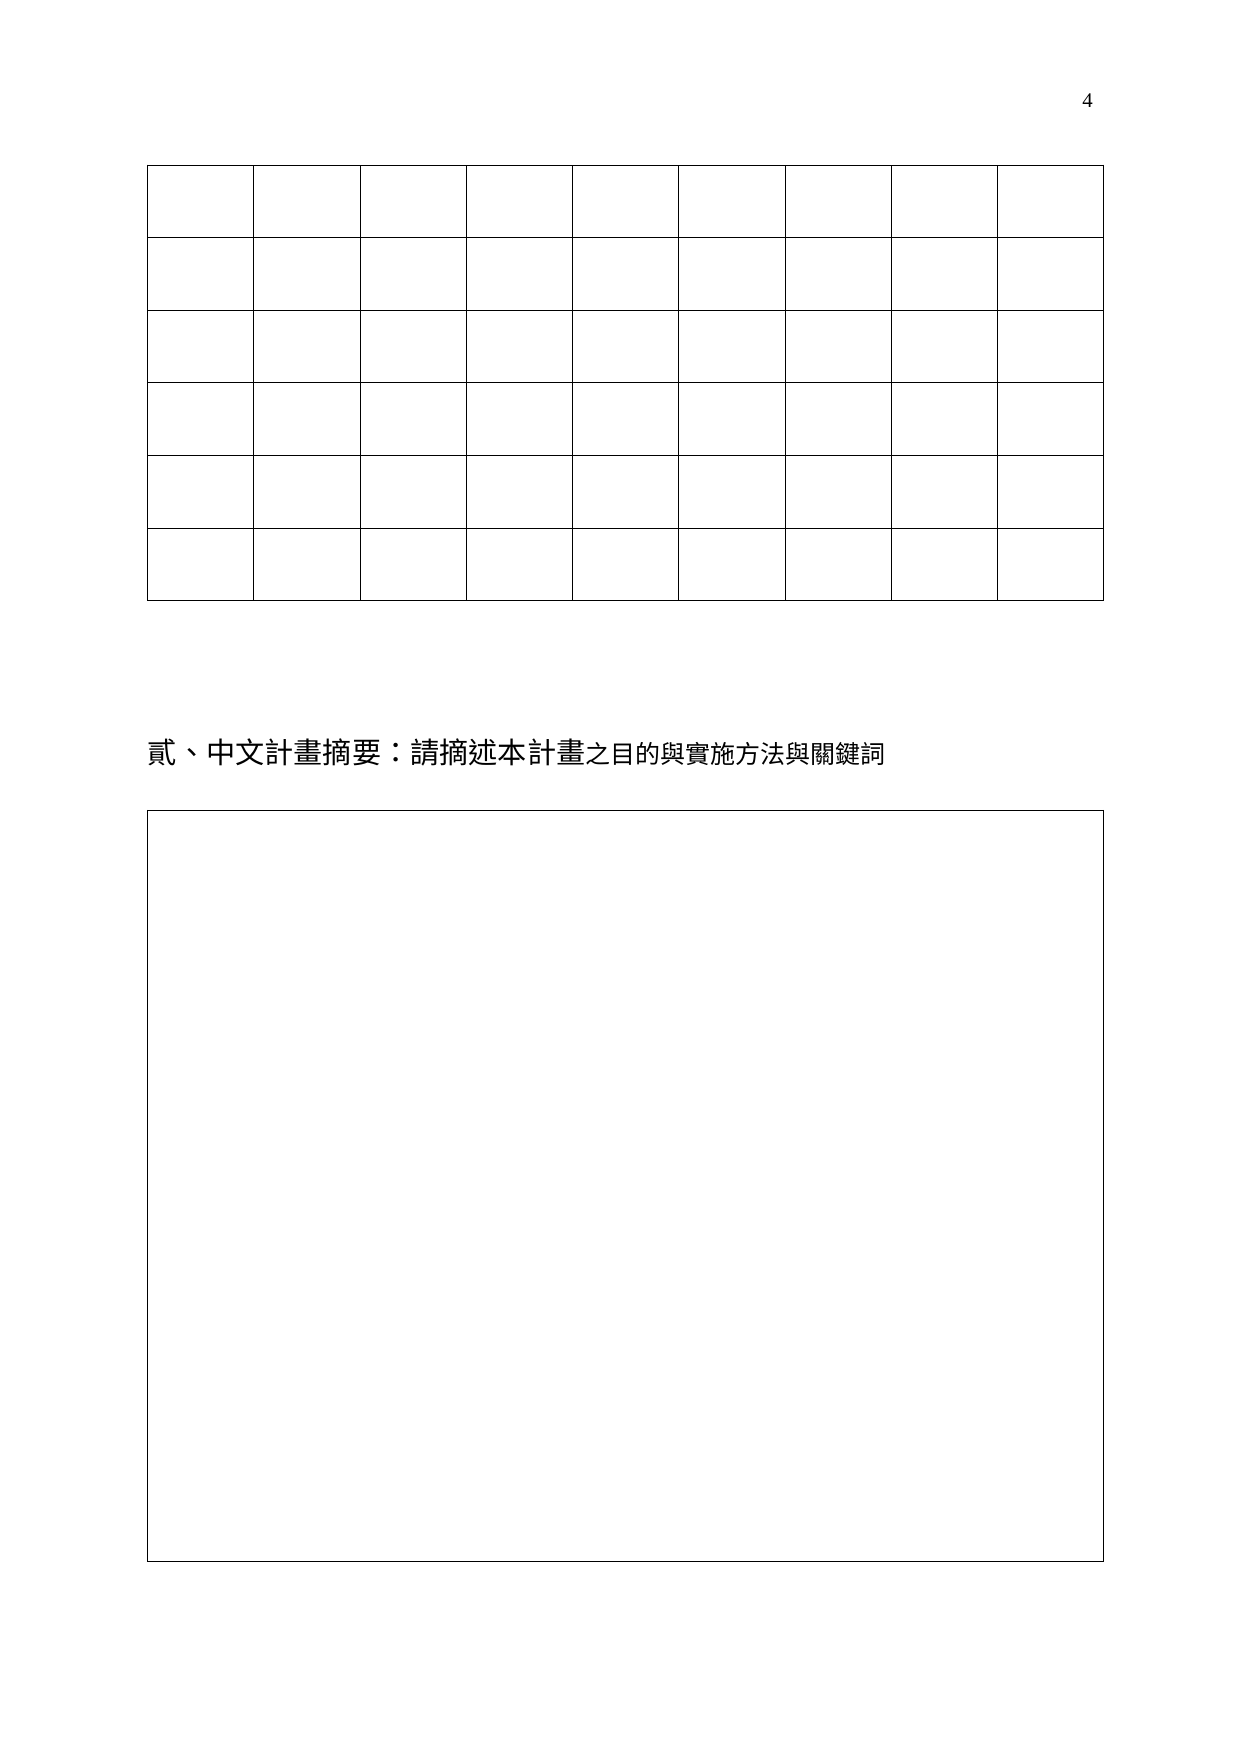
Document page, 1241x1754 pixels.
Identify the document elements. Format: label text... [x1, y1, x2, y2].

table_cell [148, 529, 253, 600]
table_cell [467, 456, 572, 527]
table_cell [254, 238, 360, 310]
table_cell [573, 166, 678, 237]
table_cell [148, 383, 253, 455]
table_cell [254, 529, 360, 600]
table_cell [786, 311, 891, 382]
table_cell [786, 383, 891, 455]
table_cell [254, 166, 360, 237]
table_cell [786, 238, 891, 310]
table_cell [573, 311, 678, 382]
table_cell [361, 529, 466, 600]
table_cell [573, 383, 678, 455]
table_cell [254, 311, 360, 382]
table_cell [786, 166, 891, 237]
table_cell [998, 166, 1103, 237]
table_cell [361, 166, 466, 237]
table_cell [679, 383, 785, 455]
table_cell [467, 166, 572, 237]
table_cell [573, 529, 678, 600]
table_cell [998, 383, 1103, 455]
table_cell [679, 456, 785, 527]
table_cell [467, 383, 572, 455]
table_cell [679, 238, 785, 310]
table_cell [148, 166, 253, 237]
table_header [148, 811, 1103, 1561]
table_cell [679, 166, 785, 237]
table_cell [786, 456, 891, 527]
table_cell [786, 529, 891, 600]
table_cell [254, 383, 360, 455]
table_cell [148, 456, 253, 527]
table_cell [361, 238, 466, 310]
table_cell [998, 529, 1103, 600]
table_cell [148, 311, 253, 382]
table_cell [148, 238, 253, 310]
table_cell [573, 238, 678, 310]
table_cell [892, 456, 997, 527]
table_cell [467, 529, 572, 600]
table_cell [998, 456, 1103, 527]
table_cell [892, 529, 997, 600]
table_cell [679, 529, 785, 600]
table_cell [361, 383, 466, 455]
table_cell [892, 311, 997, 382]
table_cell [679, 311, 785, 382]
table_cell [892, 383, 997, 455]
table_cell [998, 238, 1103, 310]
table_cell [361, 456, 466, 527]
table_cell [361, 311, 466, 382]
table_cell [467, 311, 572, 382]
text 貳、中文計畫摘要：請摘述本計畫之目的與實施方法與關鍵詞 [148, 714, 1183, 789]
table_cell [998, 311, 1103, 382]
table_cell [254, 456, 360, 527]
table_cell [573, 456, 678, 527]
table_cell [892, 238, 997, 310]
table_cell [467, 238, 572, 310]
table_cell [892, 166, 997, 237]
